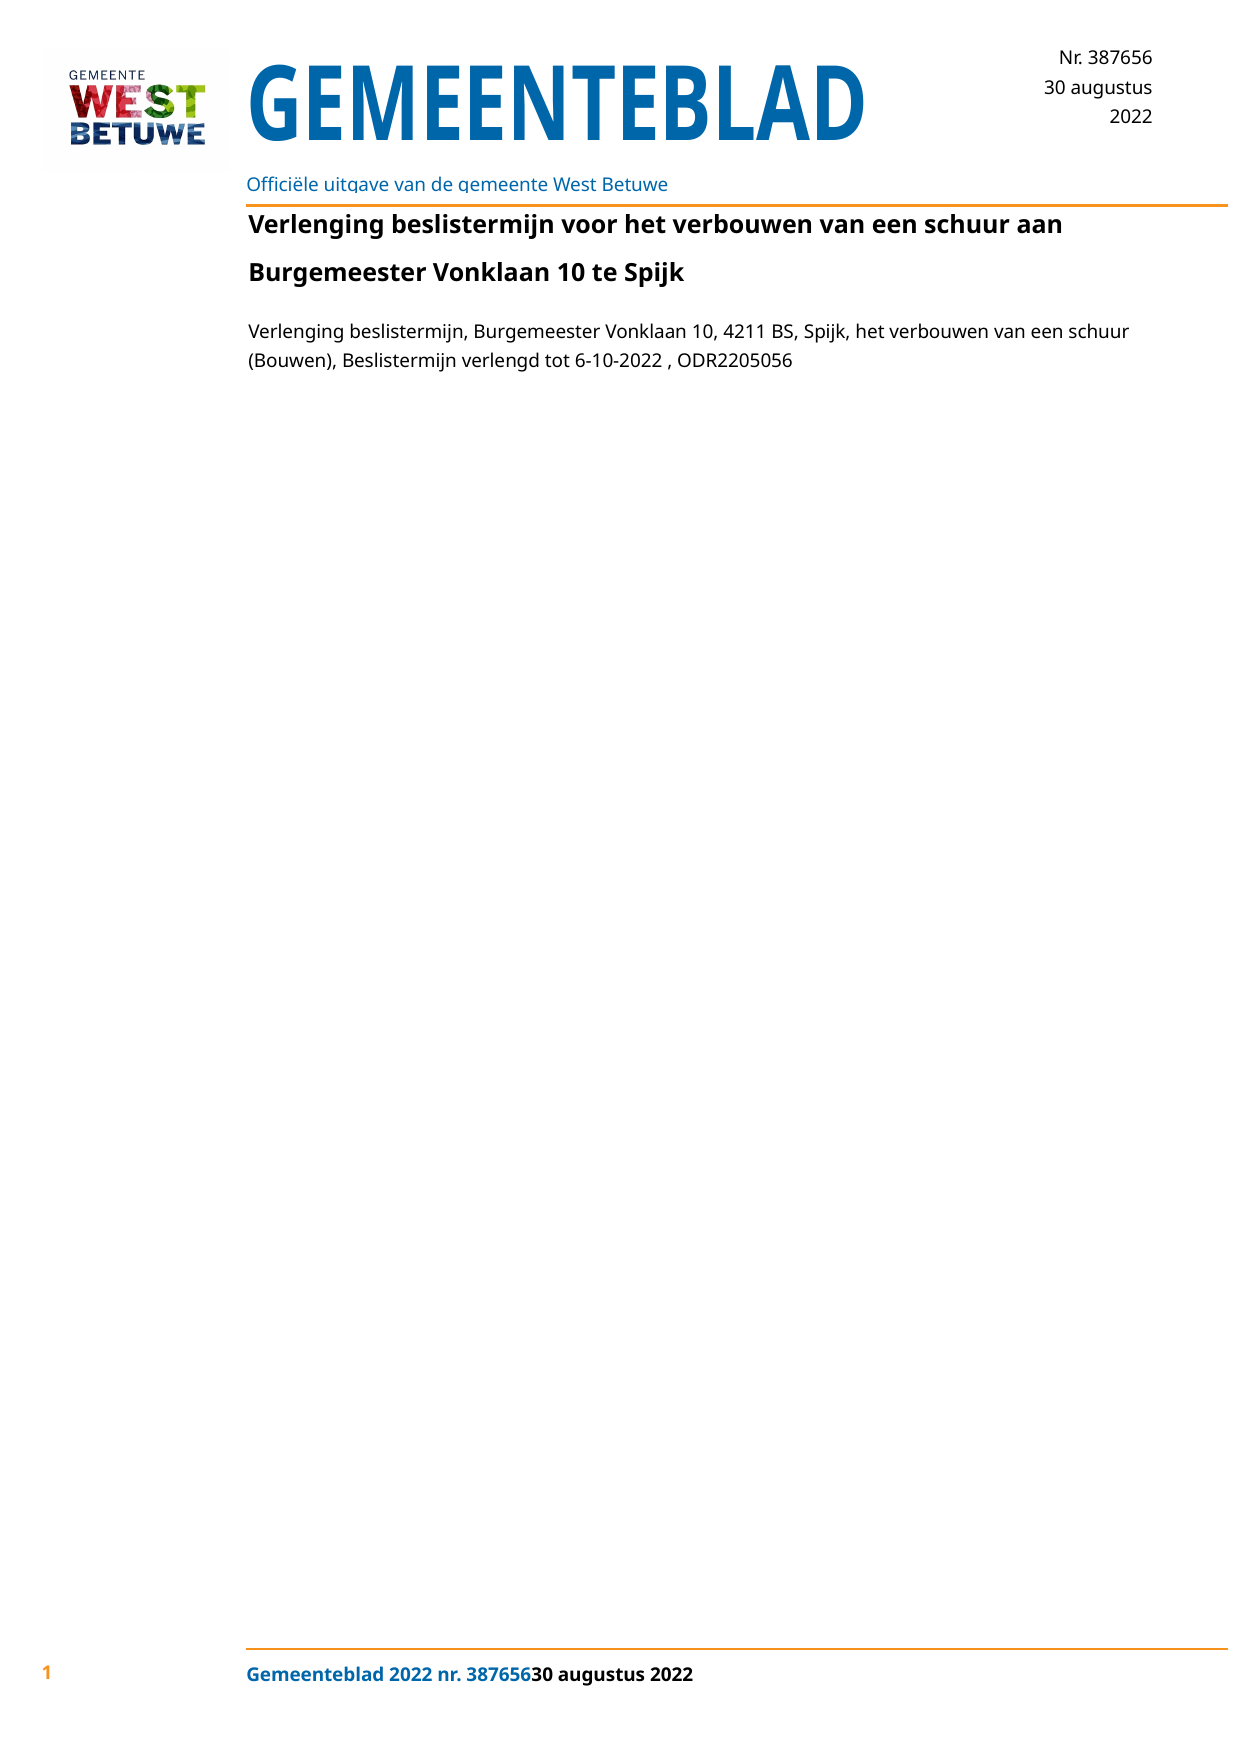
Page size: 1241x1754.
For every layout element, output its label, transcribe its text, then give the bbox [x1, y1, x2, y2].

picture [41, 47, 231, 172]
text Verlenging beslistermijn voor het verbouwen van een schuur aan Burgemeester Vonklaan 10 te Spijk [248, 207, 1152, 288]
text Verlenging beslistermijn, Burgemeester Vonklaan 10, 4211 BS, Spijk, het verbouwen van een schuur (Bouwen), Beslistermijn verlengd tot 6-10-2022 , ODR2205056 [248, 318, 1152, 373]
